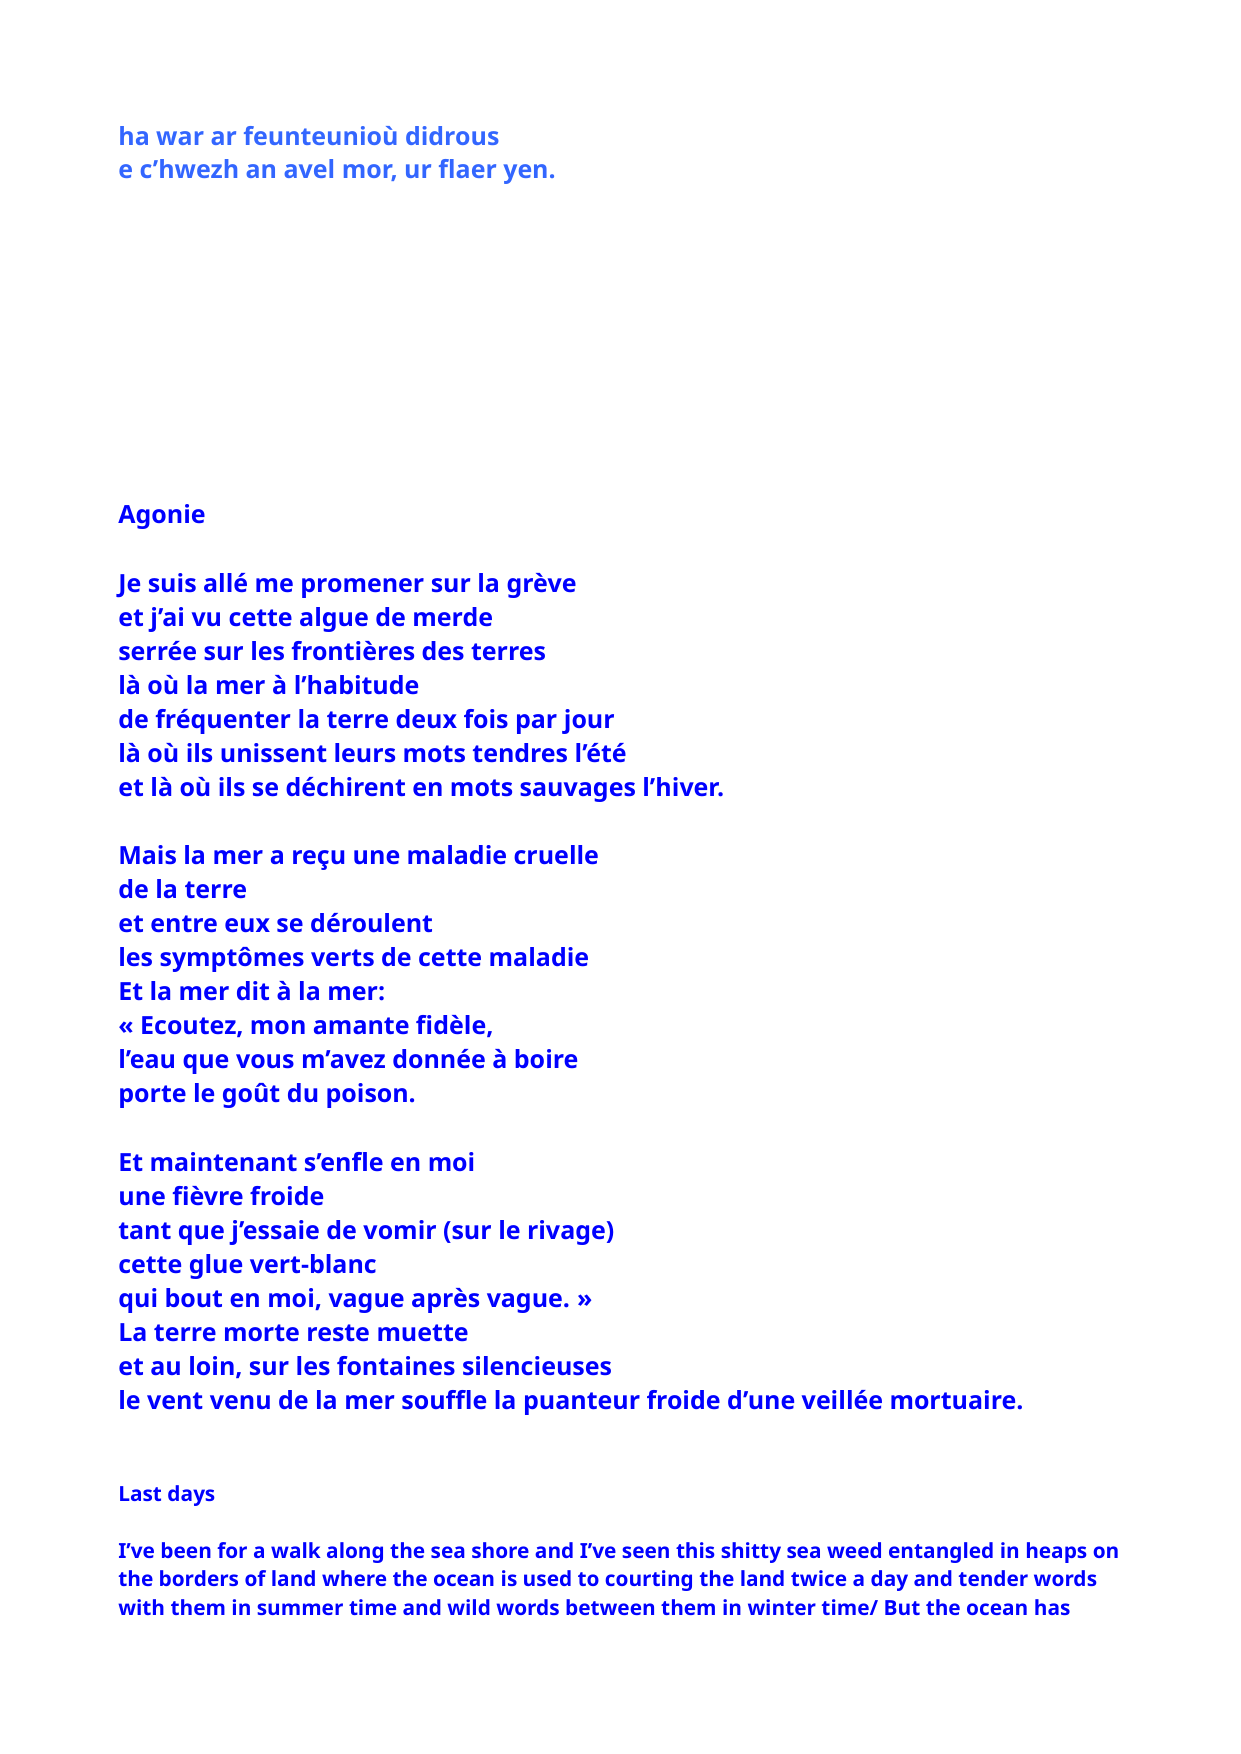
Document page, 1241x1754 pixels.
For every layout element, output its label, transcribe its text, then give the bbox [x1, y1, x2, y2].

text « Ecoutez, mon amante fidèle, [118, 1008, 1122, 1042]
text l’eau que vous m’avez donnée à boire [118, 1042, 1122, 1076]
text La terre morte reste muette [118, 1314, 1122, 1349]
text Mais la mer a reçu une maladie cruelle [118, 838, 1122, 872]
text et j’ai vu cette algue de merde [118, 599, 1122, 633]
text Agonie [118, 497, 1122, 531]
text e c’hwezh an avel mor, ur flaer yen. [118, 152, 1122, 186]
text de la terre [118, 872, 1122, 906]
text là où la mer à l’habitude [118, 667, 1122, 701]
text les symptômes verts de cette maladie [118, 940, 1122, 974]
text I’ve been for a walk along the sea shore and I’ve seen this shitty sea weed entangled in heaps on the borders of land where the ocean is used to courting the land twice a day and tender words with them in summer time and wild words between them in winter time/ But the ocean has [118, 1536, 1122, 1621]
text et entre eux se déroulent [118, 906, 1122, 940]
text Last days [118, 1479, 1122, 1508]
text et au loin, sur les fontaines silencieuses [118, 1349, 1122, 1383]
text Je suis allé me promener sur la grève [118, 565, 1122, 599]
text cette glue vert-blanc [118, 1246, 1122, 1281]
text et là où ils se déchirent en mots sauvages l’hiver. [118, 769, 1122, 804]
text là où ils unissent leurs mots tendres l’été [118, 736, 1122, 769]
text Et la mer dit à la mer: [118, 974, 1122, 1008]
text serrée sur les frontières des terres [118, 633, 1122, 667]
text ha war ar feunteunioù didrous [118, 118, 1122, 152]
text Et maintenant s’enfle en moi [118, 1144, 1122, 1178]
text qui bout en moi, vague après vague. » [118, 1281, 1122, 1314]
text porte le goût du poison. [118, 1076, 1122, 1110]
text de fréquenter la terre deux fois par jour [118, 701, 1122, 736]
text tant que j’essaie de vomir (sur le rivage) [118, 1212, 1122, 1246]
text une fièvre froide [118, 1178, 1122, 1212]
text le vent venu de la mer souffle la puanteur froide d’une veillée mortuaire. [118, 1383, 1122, 1417]
